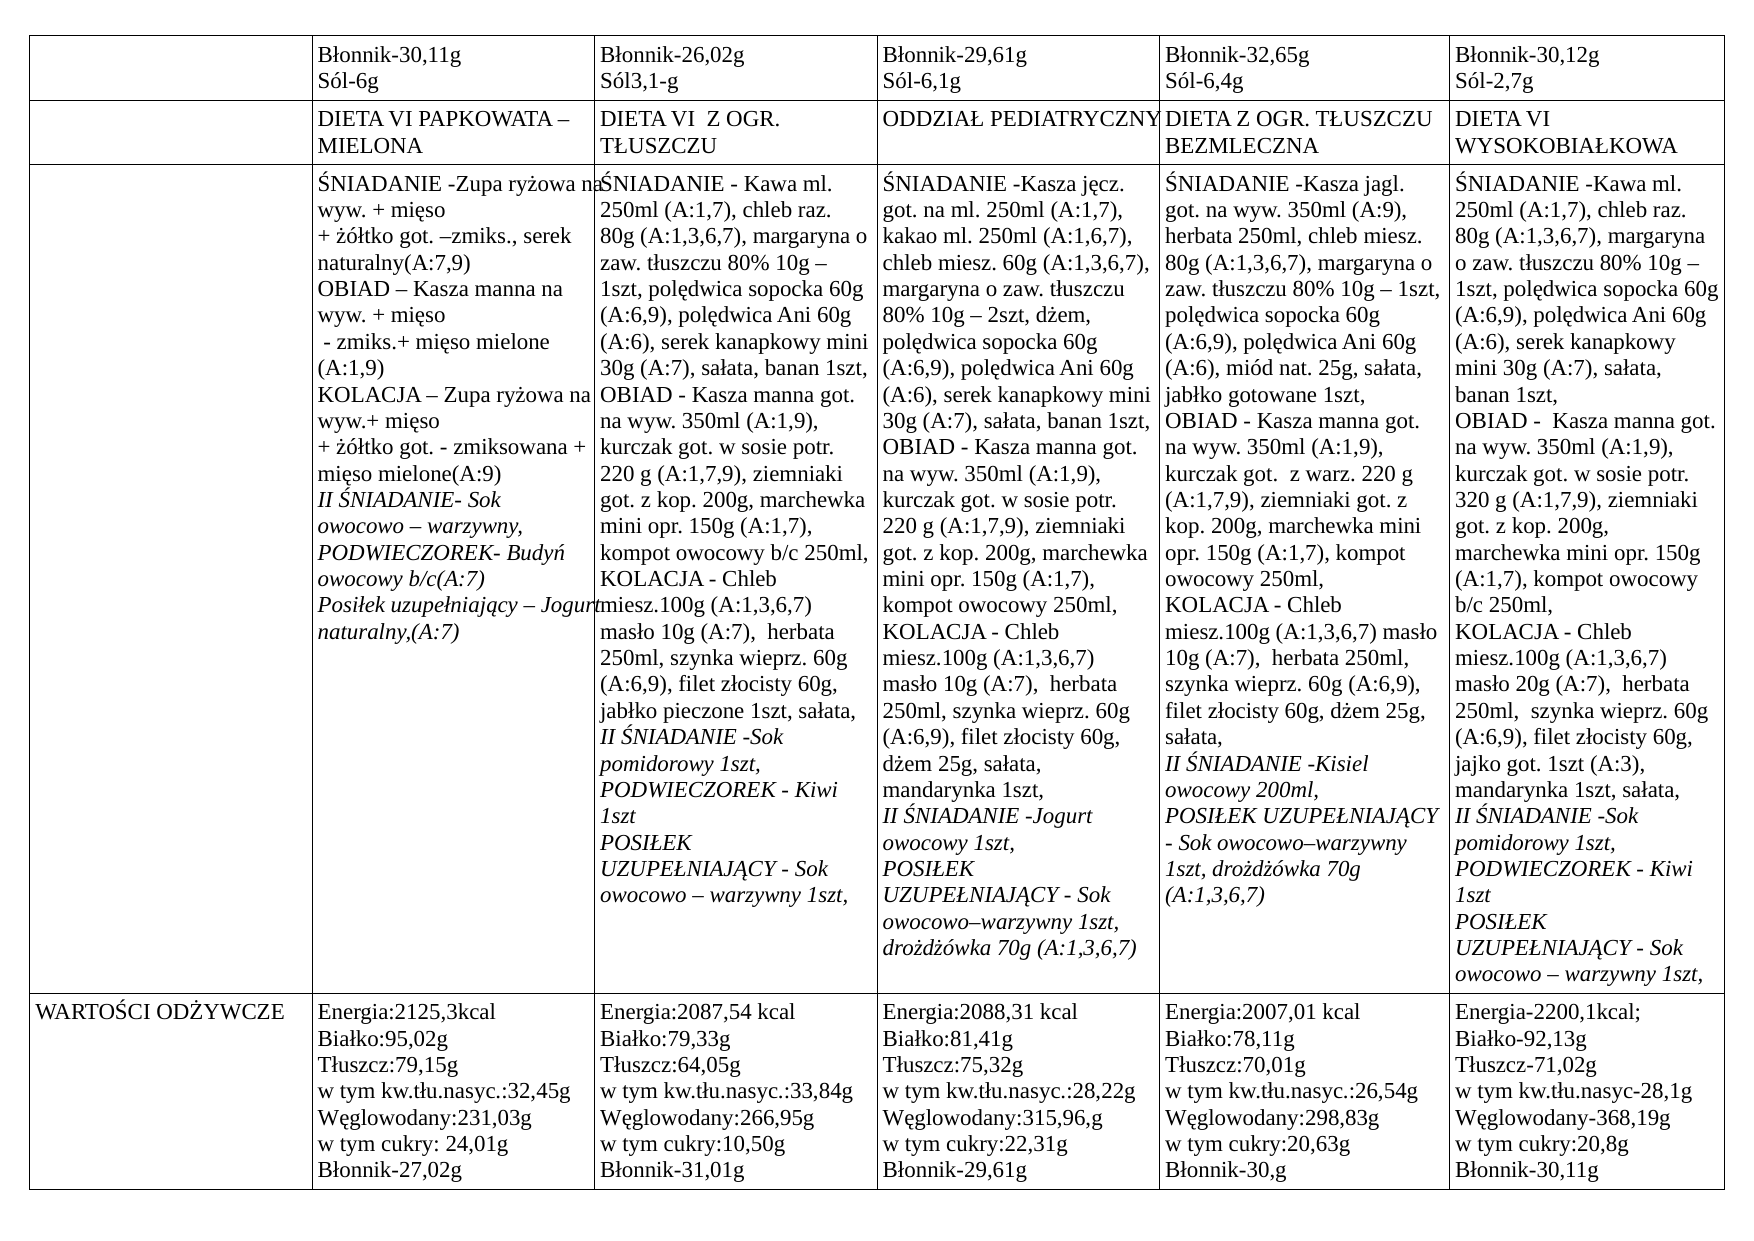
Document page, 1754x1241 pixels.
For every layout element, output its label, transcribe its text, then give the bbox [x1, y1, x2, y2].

table_cell DIETA VI Z OGR. TŁUSZCZU [595, 101, 877, 164]
table_cell ŚNIADANIE -Kasza jęcz. got. na ml. 250ml (A:1,7), kakao ml. 250ml (A:1,6,7), chleb miesz. 60g (A:1,3,6,7), margaryna o zaw. tłuszczu 80% 10g – 2szt, dżem, polędwica sopocka 60g (A:6,9), polędwica Ani 60g (A:6), serek kanapkowy mini 30g (A:7), sałata, banan 1szt, OBIAD - Kasza manna got. na wyw. 350ml (A:1,9), kurczak got. w sosie potr. 220 g (A:1,7,9), ziemniaki got. z kop. 200g, marchewka mini opr. 150g (A:1,7), kompot owocowy 250ml, KOLACJA - Chleb miesz.100g (A:1,3,6,7) masło 10g (A:7), herbata 250ml, szynka wieprz. 60g (A:6,9), filet złocisty 60g, dżem 25g, sałata, mandarynka 1szt, II ŚNIADANIE -Jogurt owocowy 1szt, POSIŁEK UZUPEŁNIAJĄCY - Sok owocowo–warzywny 1szt, drożdżówka 70g (A:1,3,6,7) [878, 165, 1159, 992]
table_cell [30, 101, 312, 164]
table_cell ODDZIAŁ PEDIATRYCZNY [878, 101, 1159, 164]
table_cell [30, 36, 312, 100]
table_cell Energia:2088,31 kcal Białko:81,41g Tłuszcz:75,32g w tym kw.tłu.nasyc.:28,22g Węglowodany:315,96,g w tym cukry:22,31g Błonnik-29,61g [878, 994, 1159, 1188]
table_cell Błonnik-30,11g Sól-6g [313, 36, 594, 100]
table_cell ŚNIADANIE -Zupa ryżowa na wyw. + mięso + żółtko got. –zmiks., serek naturalny(A:7,9) OBIAD – Kasza manna na wyw. + mięso - zmiks.+ mięso mielone (A:1,9) KOLACJA – Zupa ryżowa na wyw.+ mięso + żółtko got. - zmiksowana + mięso mielone(A:9) II ŚNIADANIE- Sok owocowo – warzywny, PODWIECZOREK- Budyń owocowy b/c(A:7) Posiłek uzupełniający – Jogurt naturalny,(A:7) [313, 165, 594, 992]
table_cell WARTOŚCI ODŻYWCZE [30, 994, 312, 1188]
table_cell Energia:2007,01 kcal Białko:78,11g Tłuszcz:70,01g w tym kw.tłu.nasyc.:26,54g Węglowodany:298,83g w tym cukry:20,63g Błonnik-30,g [1160, 994, 1449, 1188]
table_cell ŚNIADANIE - Kawa ml. 250ml (A:1,7), chleb raz. 80g (A:1,3,6,7), margaryna o zaw. tłuszczu 80% 10g – 1szt, polędwica sopocka 60g (A:6,9), polędwica Ani 60g (A:6), serek kanapkowy mini 30g (A:7), sałata, banan 1szt, OBIAD - Kasza manna got. na wyw. 350ml (A:1,9), kurczak got. w sosie potr. 220 g (A:1,7,9), ziemniaki got. z kop. 200g, marchewka mini opr. 150g (A:1,7), kompot owocowy b/c 250ml, KOLACJA - Chleb miesz.100g (A:1,3,6,7) masło 10g (A:7), herbata 250ml, szynka wieprz. 60g (A:6,9), filet złocisty 60g, jabłko pieczone 1szt, sałata, II ŚNIADANIE -Sok pomidorowy 1szt, PODWIECZOREK - Kiwi 1szt POSIŁEK UZUPEŁNIAJĄCY - Sok owocowo – warzywny 1szt, [595, 165, 877, 992]
table_cell DIETA Z OGR. TŁUSZCZU BEZMLECZNA [1160, 101, 1449, 164]
table_cell DIETA VI WYSOKOBIAŁKOWA [1450, 101, 1724, 164]
table_cell [30, 165, 312, 992]
table_cell ŚNIADANIE -Kasza jagl. got. na wyw. 350ml (A:9), herbata 250ml, chleb miesz. 80g (A:1,3,6,7), margaryna o zaw. tłuszczu 80% 10g – 1szt, polędwica sopocka 60g (A:6,9), polędwica Ani 60g (A:6), miód nat. 25g, sałata, jabłko gotowane 1szt, OBIAD - Kasza manna got. na wyw. 350ml (A:1,9), kurczak got. z warz. 220 g (A:1,7,9), ziemniaki got. z kop. 200g, marchewka mini opr. 150g (A:1,7), kompot owocowy 250ml, KOLACJA - Chleb miesz.100g (A:1,3,6,7) masło 10g (A:7), herbata 250ml, szynka wieprz. 60g (A:6,9), filet złocisty 60g, dżem 25g, sałata, II ŚNIADANIE -Kisiel owocowy 200ml, POSIŁEK UZUPEŁNIAJĄCY - Sok owocowo–warzywny 1szt, drożdżówka 70g (A:1,3,6,7) [1160, 165, 1449, 992]
table_cell DIETA VI PAPKOWATA – MIELONA [313, 101, 594, 164]
table_cell Błonnik-26,02g Sól3,1-g [595, 36, 877, 100]
table_cell Błonnik-29,61g Sól-6,1g [878, 36, 1159, 100]
table_cell Energia:2087,54 kcal Białko:79,33g Tłuszcz:64,05g w tym kw.tłu.nasyc.:33,84g Węglowodany:266,95g w tym cukry:10,50g Błonnik-31,01g [595, 994, 877, 1188]
table_cell Energia:2125,3kcal Białko:95,02g Tłuszcz:79,15g w tym kw.tłu.nasyc.:32,45g Węglowodany:231,03g w tym cukry: 24,01g Błonnik-27,02g [313, 994, 594, 1188]
table_cell Energia-2200,1kcal; Białko-92,13g Tłuszcz-71,02g w tym kw.tłu.nasyc-28,1g Węglowodany-368,19g w tym cukry:20,8g Błonnik-30,11g [1450, 994, 1724, 1188]
table_cell Błonnik-30,12g Sól-2,7g [1450, 36, 1724, 100]
table_cell Błonnik-32,65g Sól-6,4g [1160, 36, 1449, 100]
table_cell ŚNIADANIE -Kawa ml. 250ml (A:1,7), chleb raz. 80g (A:1,3,6,7), margaryna o zaw. tłuszczu 80% 10g – 1szt, polędwica sopocka 60g (A:6,9), polędwica Ani 60g (A:6), serek kanapkowy mini 30g (A:7), sałata, banan 1szt, OBIAD - Kasza manna got. na wyw. 350ml (A:1,9), kurczak got. w sosie potr. 320 g (A:1,7,9), ziemniaki got. z kop. 200g, marchewka mini opr. 150g (A:1,7), kompot owocowy b/c 250ml, KOLACJA - Chleb miesz.100g (A:1,3,6,7) masło 20g (A:7), herbata 250ml, szynka wieprz. 60g (A:6,9), filet złocisty 60g, jajko got. 1szt (A:3), mandarynka 1szt, sałata, II ŚNIADANIE -Sok pomidorowy 1szt, PODWIECZOREK - Kiwi 1szt POSIŁEK UZUPEŁNIAJĄCY - Sok owocowo – warzywny 1szt, [1450, 165, 1724, 992]
